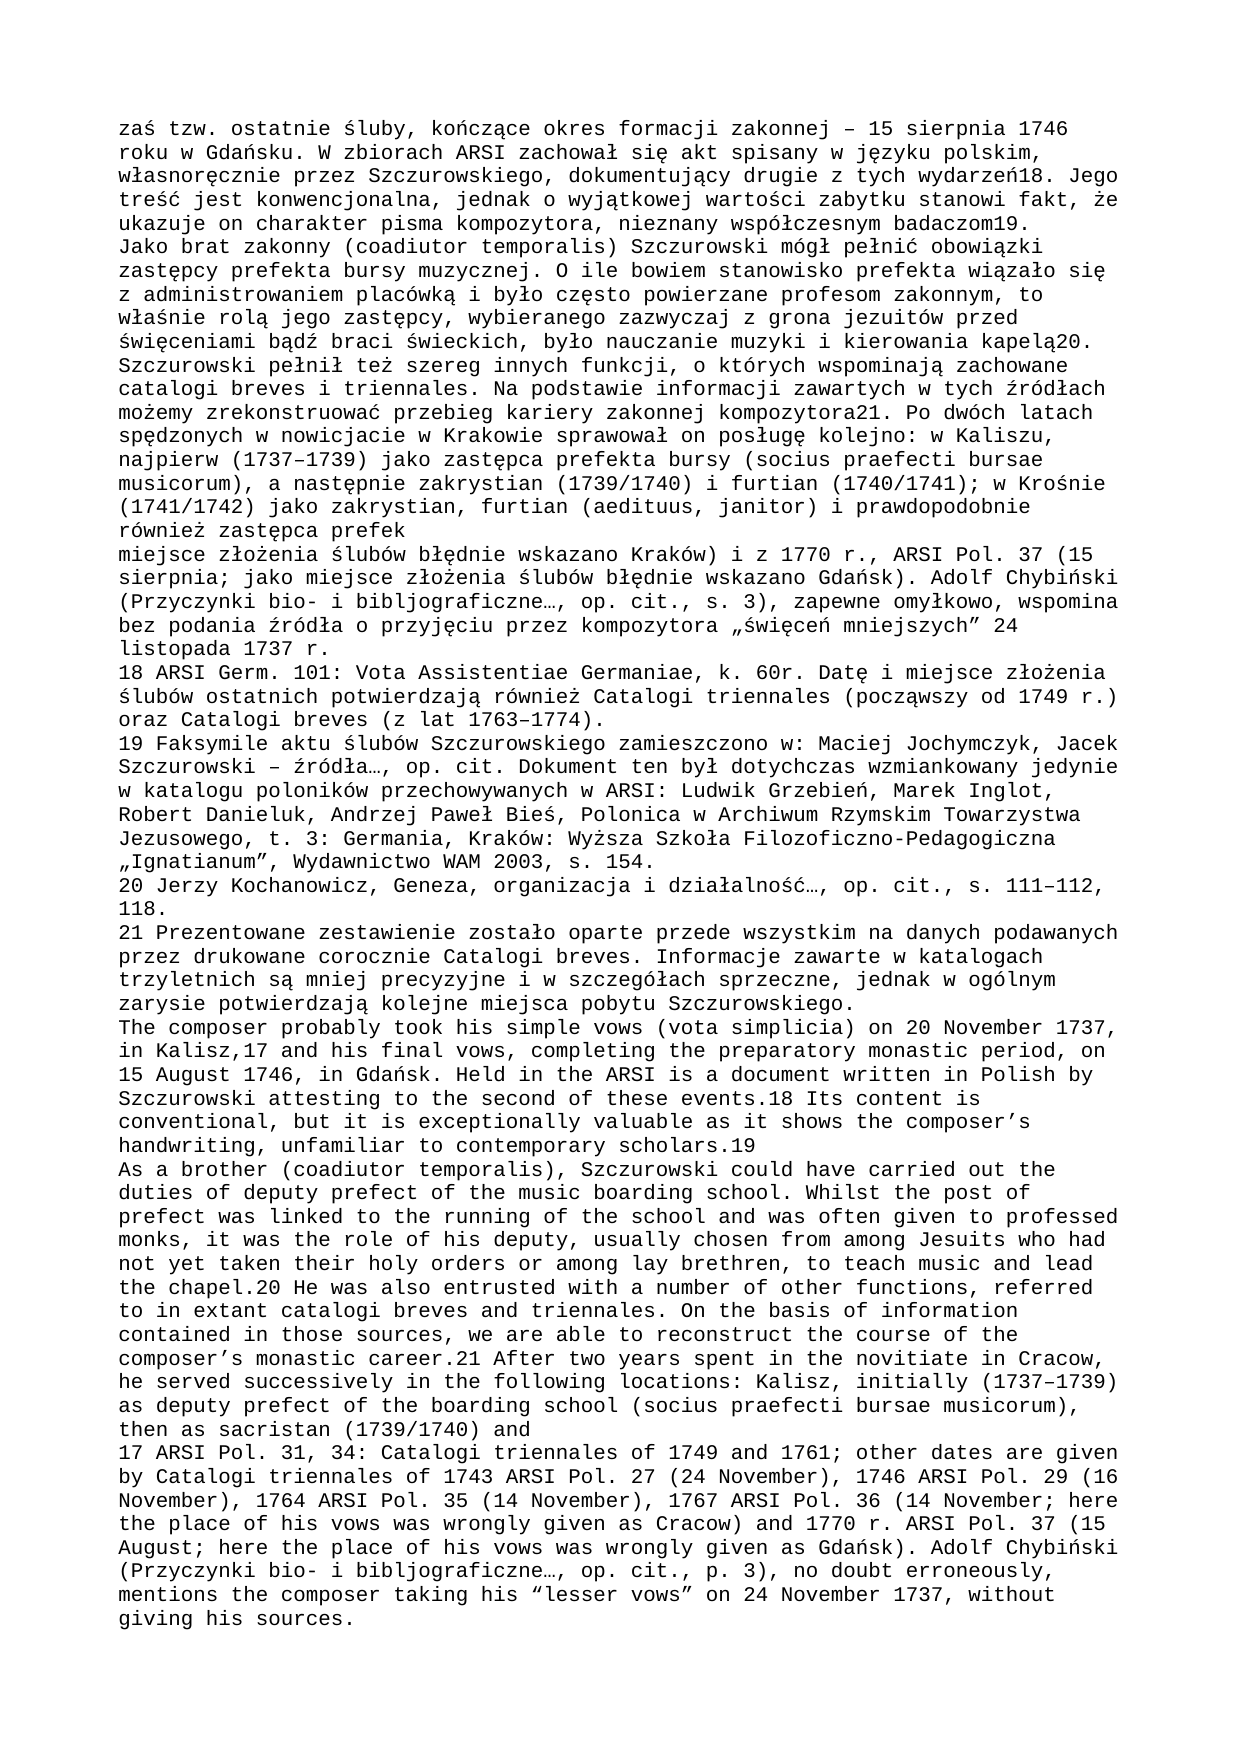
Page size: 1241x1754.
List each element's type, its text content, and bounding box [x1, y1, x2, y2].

text 19 Faksymile aktu ślubów Szczurowskiego zamieszczono w: Maciej Jochymczyk, Jacek Szczurowski – źródła…, op. cit. Doku­ment ten był dotychczas wzmiankowany jedynie w katalogu po­loników przechowywanych w ARSI: Ludwik Grzebień, Marek Inglot, Robert Danieluk, Andrzej Paweł Bieś, Polonica w Archi­wum Rzymskim Towarzystwa Jezusowego, t. 3: Germania, Kraków: Wyższa Szkoła Filozoficzno-Pedagogiczna „Ignatianum”, Wydaw­nictwo WAM 2003, s. 154. [118, 733, 1122, 875]
text The composer probably took his simple vows (vota simplicia) on 20 November 1737, in Kalisz,17 and his fi­nal vows, completing the preparatory monastic period, on 15 August 1746, in Gdańsk. Held in the ARSI is a document written in Polish by Szczurowski attesting to the second of these events.18 Its content is conventional, but it is exceptionally valuable as it shows the compos­er’s handwriting, unfamiliar to contemporary scholars.19 [118, 1017, 1122, 1158]
text 21 Prezentowane zestawienie zostało oparte przede wszystkim na danych podawanych przez drukowane corocznie Catalogi bre­ves. Informacje zawarte w katalogach trzyletnich są mniej precy­zyjne i w szczegółach sprzeczne, jednak w ogólnym zarysie po­twierdzają kolejne miejsca pobytu Szczurowskiego. [118, 922, 1122, 1017]
text 18 ARSI Germ. 101: Vota Assistentiae Germaniae, k. 60r. Datę i miejsce złożenia ślubów ostatnich potwierdzają również Cata­logi triennales (począwszy od 1749 r.) oraz Catalogi breves (z lat 1763–1774). [118, 662, 1122, 733]
text miejsce złożenia ślubów błędnie wskazano Kraków) i z 1770 r., ARSI Pol. 37 (15 sierpnia; jako miejsce złożenia ślubów błędnie wskazano Gdańsk). Adolf Chybiński (Przyczynki bio- i bibljogra­ficzne…, op. cit., s. 3), zapewne omyłkowo, wspomina bez poda­nia źródła o przyjęciu przez kompozytora „święceń mniejszych” 24 listopada 1737 r. [118, 544, 1122, 662]
text 20 Jerzy Kochanowicz, Geneza, organizacja i działalność…, op. cit., s. 111–112, 118. [118, 875, 1122, 922]
text zaś tzw. ostatnie śluby, kończące okres formacji za­konnej – 15 sierpnia 1746 roku w Gdańsku. W zbio­rach ARSI zachował się akt spisany w języku polskim, własnoręcznie przez Szczurowskiego, dokumentujący drugie z tych wydarzeń18. Jego treść jest konwencjo­nalna, jednak o wyjątkowej wartości zabytku stanowi fakt, że ukazuje on charakter pisma kompozytora, nie­znany współczesnym badaczom19. [118, 118, 1122, 236]
text Jako brat zakonny (coadiutor temporalis) Szczu­rowski mógł pełnić obowiązki zastępcy prefekta bursy muzycznej. O ile bowiem stanowisko prefekta wią­zało się z administrowaniem placówką i było często powierzane profesom zakonnym, to właśnie rolą jego zastępcy, wybieranego zazwyczaj z grona jezuitów przed święceniami bądź braci świeckich, było na­uczanie muzyki i kierowania kapelą20. Szczurowski pełnił też szereg innych funkcji, o których wspomi­nają zachowane catalogi breves i triennales. Na pod­stawie informacji zawartych w tych źródłach możemy zrekonstruować przebieg kariery zakonnej kompo­zytora21. Po dwóch latach spędzonych w nowicjacie w Krakowie sprawował on posługę kolejno: w Ka­liszu, najpierw (1737–1739) jako zastępca prefekta bursy (socius praefecti bursae musicorum), a następnie zakrystian (1739/1740) i furtian (1740/1741); w Kro­śnie (1741/1742) jako zakrystian, furtian (aedituus, janitor) i prawdopodobnie również zastępca prefek­ [118, 236, 1122, 544]
text 17 ARSI Pol. 31, 34: Catalogi triennales of 1749 and 1761; oth­er dates are given by Catalogi triennales of 1743 ARSI Pol. 27 (24 November), 1746 ARSI Pol. 29 (16 November), 1764 ARSI Pol. 35 (14 November), 1767 ARSI Pol. 36 (14 November; here the place of his vows was wrongly given as Cracow) and 1770 r. ARSI Pol. 37 (15 August; here the place of his vows was wrongly given as Gdańsk). Adolf Chybiński (Przyczynki bio- i bibljograficzne…, op. cit., p. 3), no doubt erroneously, mentions the composer taking his “lesser vows” on 24 November 1737, without giving his sources. [118, 1442, 1122, 1631]
text As a brother (coadiutor temporalis), Szczurowski could have carried out the duties of deputy prefect of the music boarding school. Whilst the post of prefect was linked to the running of the school and was often given to professed monks, it was the role of his deputy, usually chosen from among Jesuits who had not yet taken their holy orders or among lay brethren, to teach music and lead the chapel.20 He was also entrusted with a number of other functions, referred to in extant catalogi breves and triennales. On the basis of information contained in those sources, we are able to reconstruct the course of the composer’s monastic career.21 After two years spent in the novitiate in Cracow, he served successively in the following locations: Kalisz, initially (1737–1739) as deputy prefect of the boarding school (socius praefecti bursae musicorum), then as sacristan (1739/1740) and [118, 1158, 1122, 1442]
